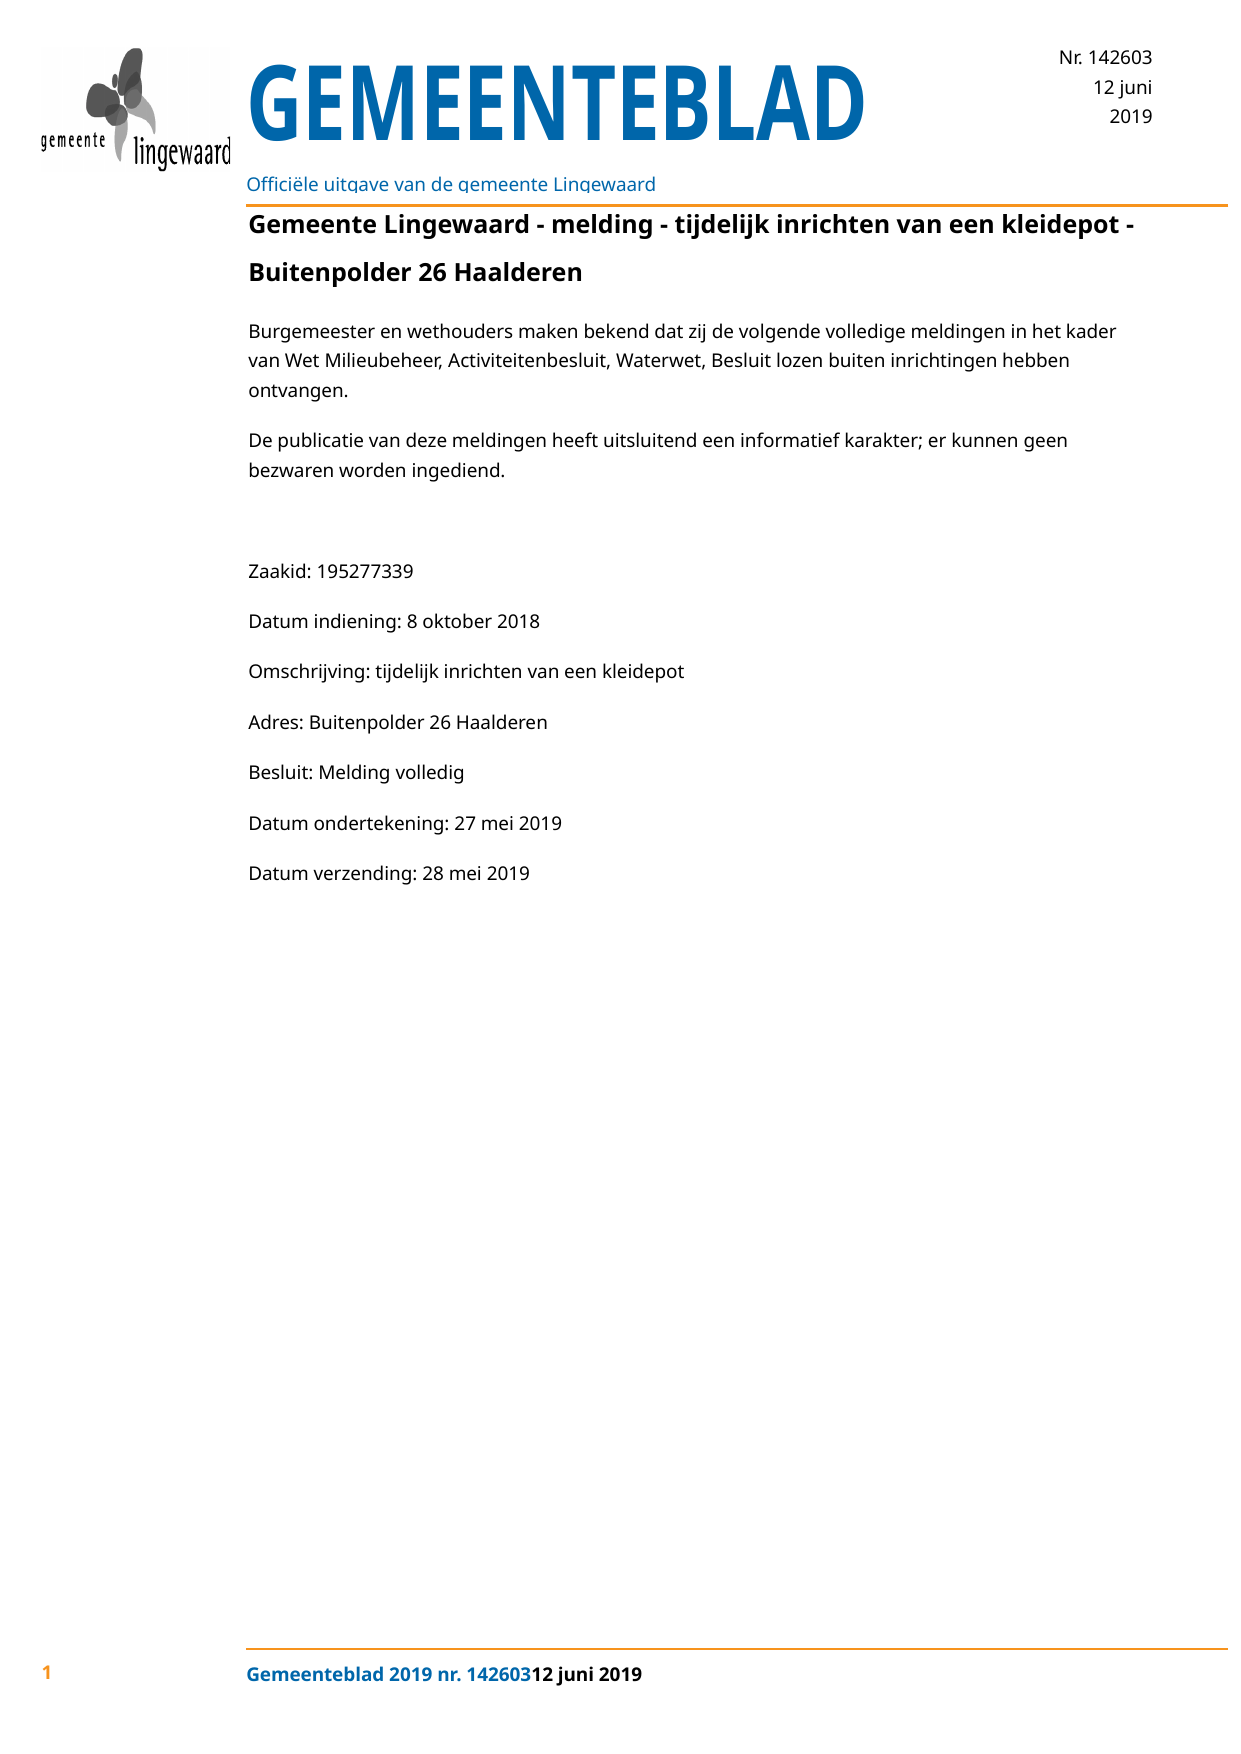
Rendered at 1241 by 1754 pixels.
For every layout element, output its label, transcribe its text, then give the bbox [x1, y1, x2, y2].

text Gemeente Lingewaard - melding - tijdelijk inrichten van een kleidepot - Buitenpolder 26 Haalderen [248, 207, 1152, 288]
text Adres: Buitenpolder 26 Haalderen [248, 709, 1152, 735]
text Omschrijving: tijdelijk inrichten van een kleidepot [248, 659, 1152, 684]
text Besluit: Melding volledig [248, 759, 1152, 785]
text Datum ondertekening: 27 mei 2019 [248, 810, 1152, 836]
picture [41, 47, 231, 172]
text Datum indiening: 8 oktober 2018 [248, 608, 1152, 634]
text Zaakid: 195277339 [248, 558, 1152, 584]
text Burgemeester en wethouders maken bekend dat zij de volgende volledige meldingen in het kader van Wet Milieubeheer, Activiteitenbesluit, Waterwet, Besluit lozen buiten inrichtingen hebben ontvangen. [248, 318, 1152, 403]
text Datum verzending: 28 mei 2019 [248, 860, 1152, 886]
text De publicatie van deze meldingen heeft uitsluitend een informatief karakter; er kunnen geen bezwaren worden ingediend. [248, 427, 1152, 483]
